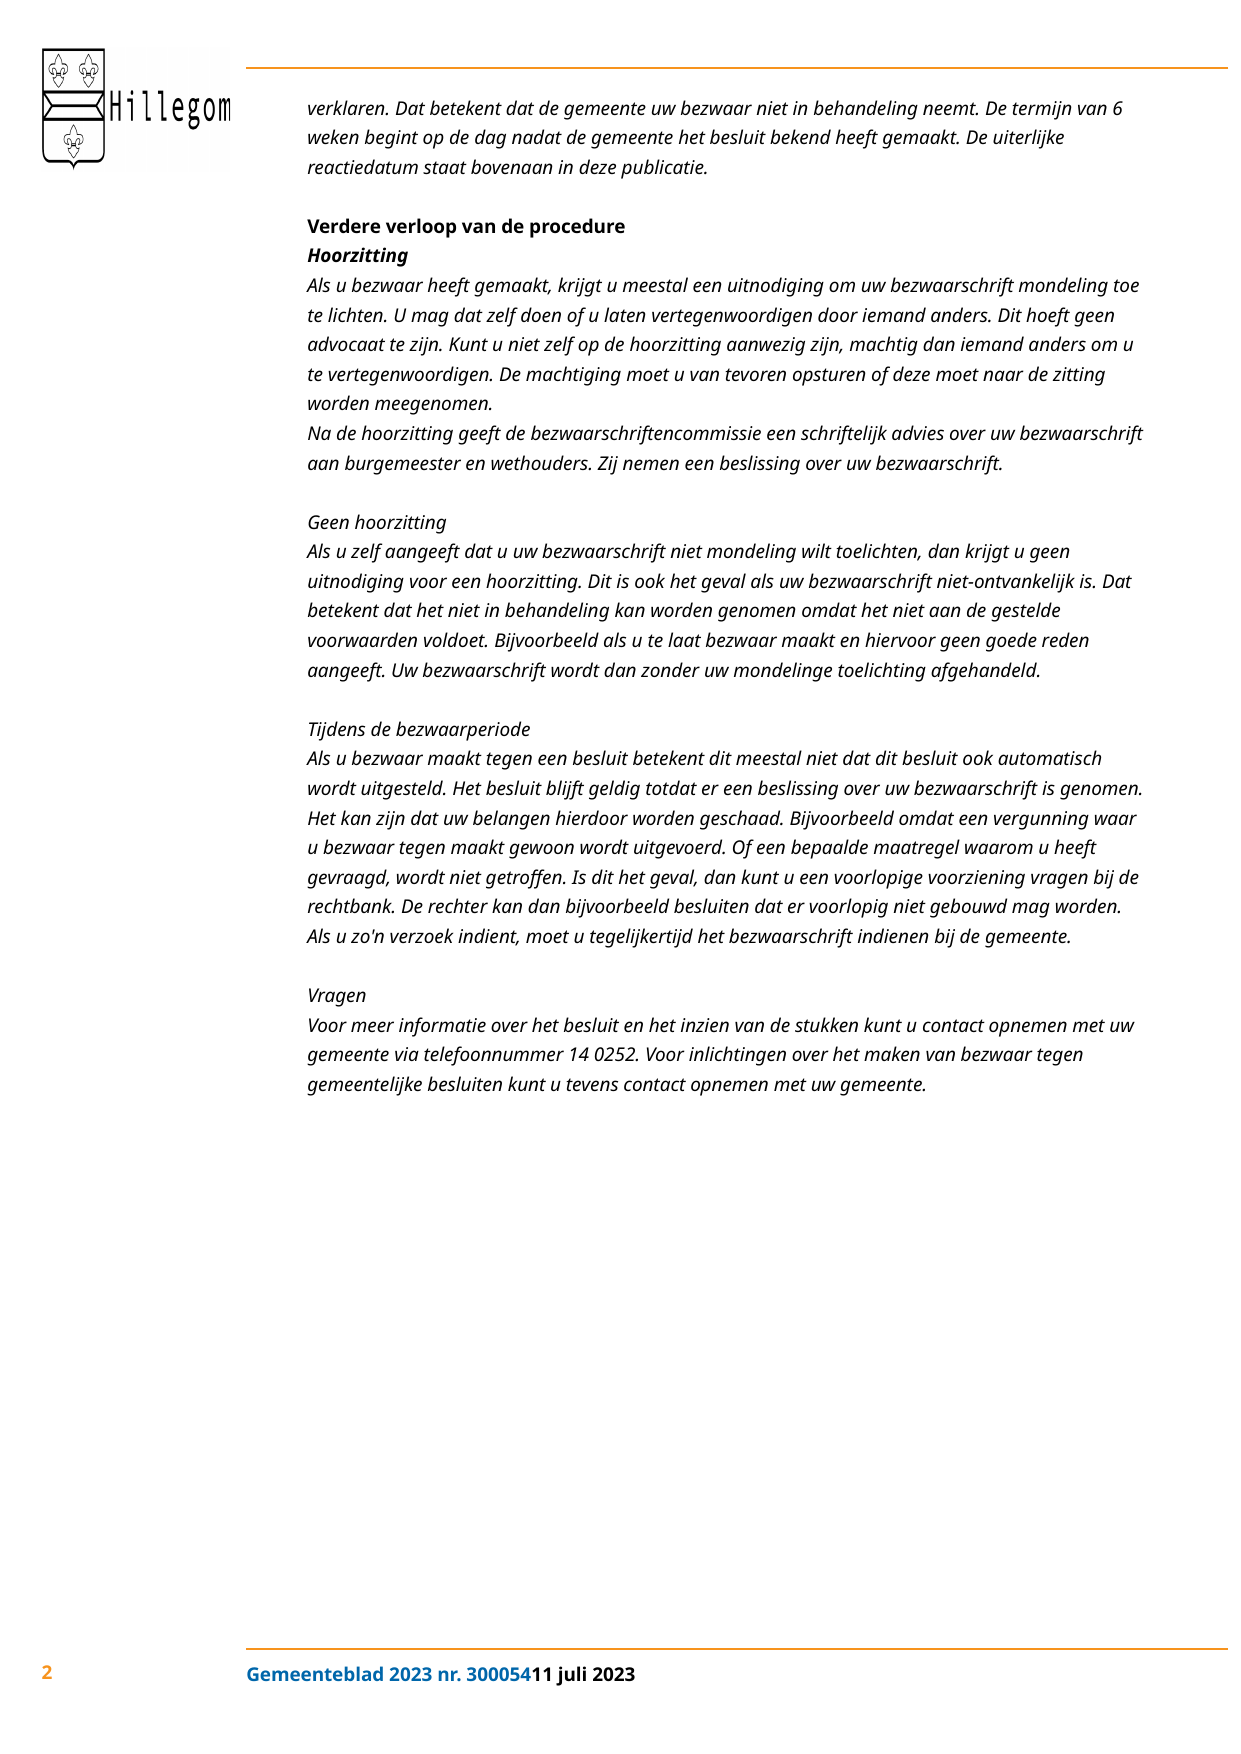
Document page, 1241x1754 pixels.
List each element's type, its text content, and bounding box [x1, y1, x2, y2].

list Als u bezwaar heeft gemaakt, krijgt u meestal een uitnodiging om uw bezwaarschrift mondeling toe te lichten. U mag dat zelf doen of u laten vertegenwoordigen door iemand anders. Dit hoeft geen advocaat te zijn. Kunt u niet zelf op de hoorzitting aanwezig zijn, machtig dan iemand anders om u te vertegenwoordigen. De machtiging moet u van tevoren opsturen of deze moet naar de zitting worden meegenomen. [248, 272, 1152, 416]
list Tijdens de bezwaarperiode [248, 716, 1152, 742]
list Voor meer informatie over het besluit en het inzien van de stukken kunt u contact opnemen met uw gemeente via telefoonnummer 14 0252. Voor inlichtingen over het maken van bezwaar tegen gemeentelijke besluiten kunt u tevens contact opnemen met uw gemeente. [248, 1012, 1152, 1097]
list Vragen [248, 982, 1152, 1008]
list Geen hoorzitting [248, 509, 1152, 535]
picture [41, 47, 231, 172]
list Verdere verloop van de procedure [248, 213, 1152, 239]
list Na de hoorzitting geeft de bezwaarschriftencommissie een schriftelijk advies over uw bezwaarschrift aan burgemeester en wethouders. Zij nemen een beslissing over uw bezwaarschrift. [248, 420, 1152, 476]
list verklaren. Dat betekent dat de gemeente uw bezwaar niet in behandeling neemt. De termijn van 6 weken begint op de dag nadat de gemeente het besluit bekend heeft gemaakt. De uiterlijke reactiedatum staat bovenaan in deze publicatie. [248, 95, 1152, 180]
list Als u bezwaar maakt tegen een besluit betekent dit meestal niet dat dit besluit ook automatisch wordt uitgesteld. Het besluit blijft geldig totdat er een beslissing over uw bezwaarschrift is genomen. Het kan zijn dat uw belangen hierdoor worden geschaad. Bijvoorbeeld omdat een vergunning waar u bezwaar tegen maakt gewoon wordt uitgevoerd. Of een bepaalde maatregel waarom u heeft gevraagd, wordt niet getroffen. Is dit het geval, dan kunt u een voorlopige voorziening vragen bij de rechtbank. De rechter kan dan bijvoorbeeld besluiten dat er voorlopig niet gebouwd mag worden. Als u zo'n verzoek indient, moet u tegelijkertijd het bezwaarschrift indienen bij de gemeente. [248, 746, 1152, 949]
list Hoorzitting [248, 243, 1152, 268]
list Als u zelf aangeeft dat u uw bezwaarschrift niet mondeling wilt toelichten, dan krijgt u geen uitnodiging voor een hoorzitting. Dit is ook het geval als uw bezwaarschrift niet-ontvankelijk is. Dat betekent dat het niet in behandeling kan worden genomen omdat het niet aan de gestelde voorwaarden voldoet. Bijvoorbeeld als u te laat bezwaar maakt en hiervoor geen goede reden aangeeft. Uw bezwaarschrift wordt dan zonder uw mondelinge toelichting afgehandeld. [248, 538, 1152, 683]
